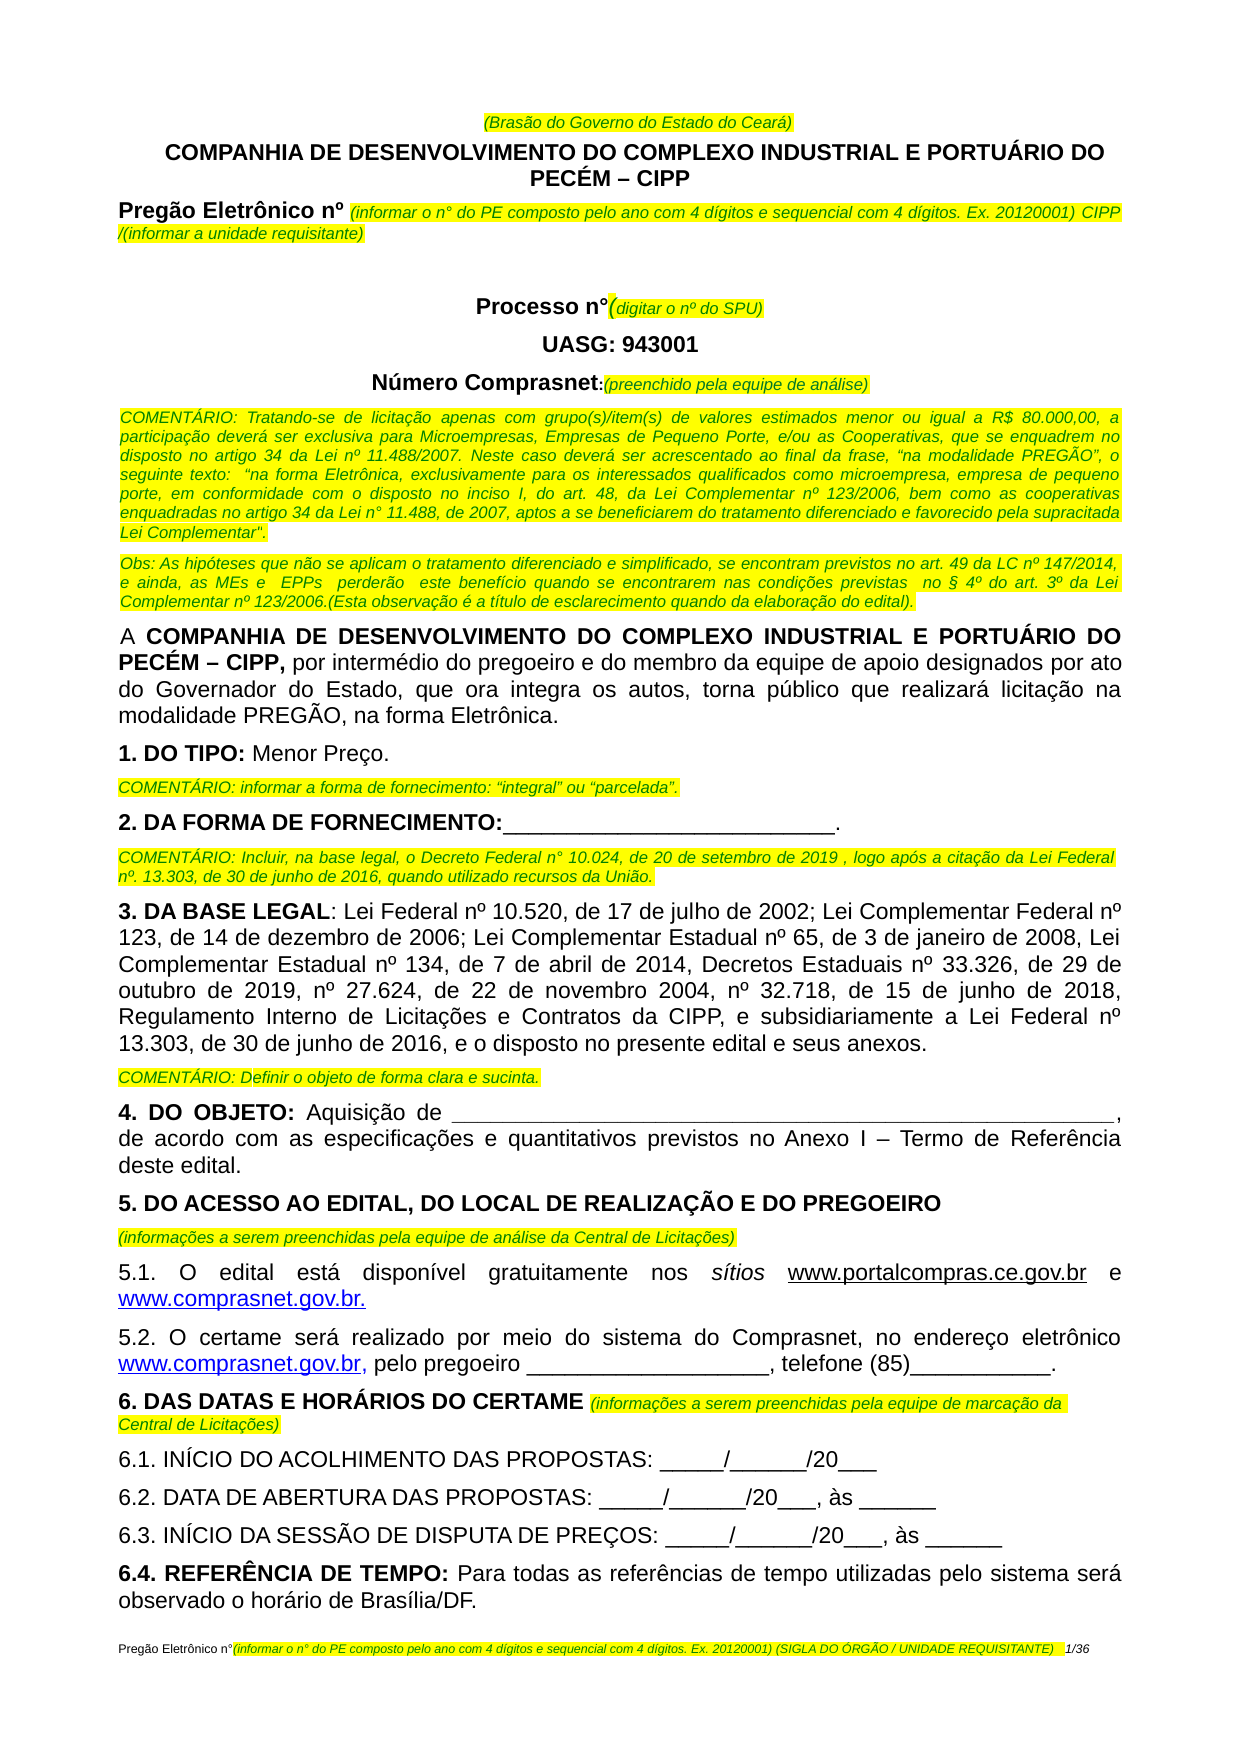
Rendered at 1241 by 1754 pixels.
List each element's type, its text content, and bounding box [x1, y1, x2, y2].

text Número Comprasnet:(preenchido pela equipe de análise) [119, 369, 1122, 396]
text 3. DA BASE LEGAL: Lei Federal nº 10.520, de 17 de julho de 2002; Lei Complementar Federal nº 123, de 14 de dezembro de 2006; Lei Complementar Estadual nº 65, de 3 de janeiro de 2008, Lei Complementar Estadual nº 134, de 7 de abril de 2014, Decretos Estaduais nº 33.326, de 29 de outubro de 2019, nº 27.624, de 22 de novembro 2004, nº 32.718, de 15 de junho de 2018, Regulamento Interno de Licitações e Contratos da CIPP, e subsidiariamente a Lei Federal nº 13.303, de 30 de junho de 2016, e o disposto no presente edital e seus anexos. [118, 898, 1122, 1056]
text 6.1. INÍCIO DO ACOLHIMENTO DAS PROPOSTAS: _____/______/20___ [118, 1446, 1122, 1472]
text COMENTÁRIO: Definir o objeto de forma clara e sucinta. [118, 1068, 1122, 1087]
text 1. DO TIPO: Menor Preço. [118, 740, 1122, 766]
text 5.2. O certame será realizado por meio do sistema do Comprasnet, no endereço eletrônico www.comprasnet.gov.br, pelo pregoeiro ___________________, telefone (85)___________. [118, 1324, 1122, 1376]
text 6. DAS DATAS E HORÁRIOS DO CERTAME (informações a serem preenchidas pela equipe de marcação da Central de Licitações) [118, 1388, 1122, 1434]
text 6.2. DATA DE ABERTURA DAS PROPOSTAS: _____/______/20___, às ______ [118, 1484, 1122, 1510]
text 2. DA FORMA DE FORNECIMENTO:__________________________. [118, 809, 1122, 836]
text COMENTÁRIO: Incluir, na base legal, o Decreto Federal n° 10.024, de 20 de setembro de 2019 , logo após a citação da Lei Federal nº. 13.303, de 30 de junho de 2016, quando utilizado recursos da União. [118, 848, 1116, 886]
text COMENTÁRIO: Tratando-se de licitação apenas com grupo(s)/item(s) de valores estimados menor ou igual a R$ 80.000,00, a participação deverá ser exclusiva para Microempresas, Empresas de Pequeno Porte, e/ou as Cooperativas, que se enquadrem no disposto no artigo 34 da Lei nº 11.488/2007. Neste caso deverá ser acrescentado ao final da frase, “na modalidade PREGÃO”, o seguinte texto: “na forma Eletrônica, exclusivamente para os interessados qualificados como microempresa, empresa de pequeno porte, em conformidade com o disposto no inciso I, do art. 48, da Lei Complementar nº 123/2006, bem como as cooperativas enquadradas no artigo 34 da Lei n° 11.488, de 2007, aptos a se beneficiarem do tratamento diferenciado e favorecido pela supracitada Lei Complementar". [120, 407, 1122, 542]
text Processo n°(digitar o nº do SPU) [118, 293, 1122, 319]
text UASG: 943001 [118, 331, 1122, 357]
text 6.4. REFERÊNCIA DE TEMPO: Para todas as referências de tempo utilizadas pelo sistema será observado o horário de Brasília/DF. [118, 1560, 1122, 1613]
text 5.1. O edital está disponível gratuitamente nos sítios www.portalcompras.ce.gov.br e www.comprasnet.gov.br. [118, 1259, 1122, 1312]
text A COMPANHIA DE DESENVOLVIMENTO DO COMPLEXO INDUSTRIAL E PORTUÁRIO DO PECÉM – CIPP, por intermédio do pregoeiro e do membro da equipe de apoio designados por ato do Governador do Estado, que ora integra os autos, torna público que realizará licitação na modalidade PREGÃO, na forma Eletrônica. [118, 623, 1122, 728]
text Obs: As hipóteses que não se aplicam o tratamento diferenciado e simplificado, se encontram previstos no art. 49 da LC nº 147/2014, e ainda, as MEs e EPPs perderão este benefício quando se encontrarem nas condições previstas no § 4º do art. 3º da Lei Complementar nº 123/2006.(Esta observação é a título de esclarecimento quando da elaboração do edital). [120, 553, 1122, 611]
text Pregão Eletrônico nº (informar o n° do PE composto pelo ano com 4 dígitos e sequencial com 4 dígitos. Ex. 20120001) CIPP /(informar a unidade requisitante) [118, 197, 1122, 243]
text (informações a serem preenchidas pela equipe de análise da Central de Licitações) [118, 1228, 1122, 1247]
text COMENTÁRIO: informar a forma de fornecimento: “integral” ou “parcelada”. [118, 778, 1122, 797]
text 5. DO ACESSO AO EDITAL, DO LOCAL DE REALIZAÇÃO E DO PREGOEIRO [118, 1190, 1122, 1216]
text 6.3. INÍCIO DA SESSÃO DE DISPUTA DE PREÇOS: _____/______/20___, às ______ [118, 1522, 1122, 1548]
text 4. DO OBJETO: Aquisição de ____________________________________________________, de acordo com as especificações e quantitativos previstos no Anexo I – Termo de Referência deste edital. [118, 1099, 1122, 1178]
